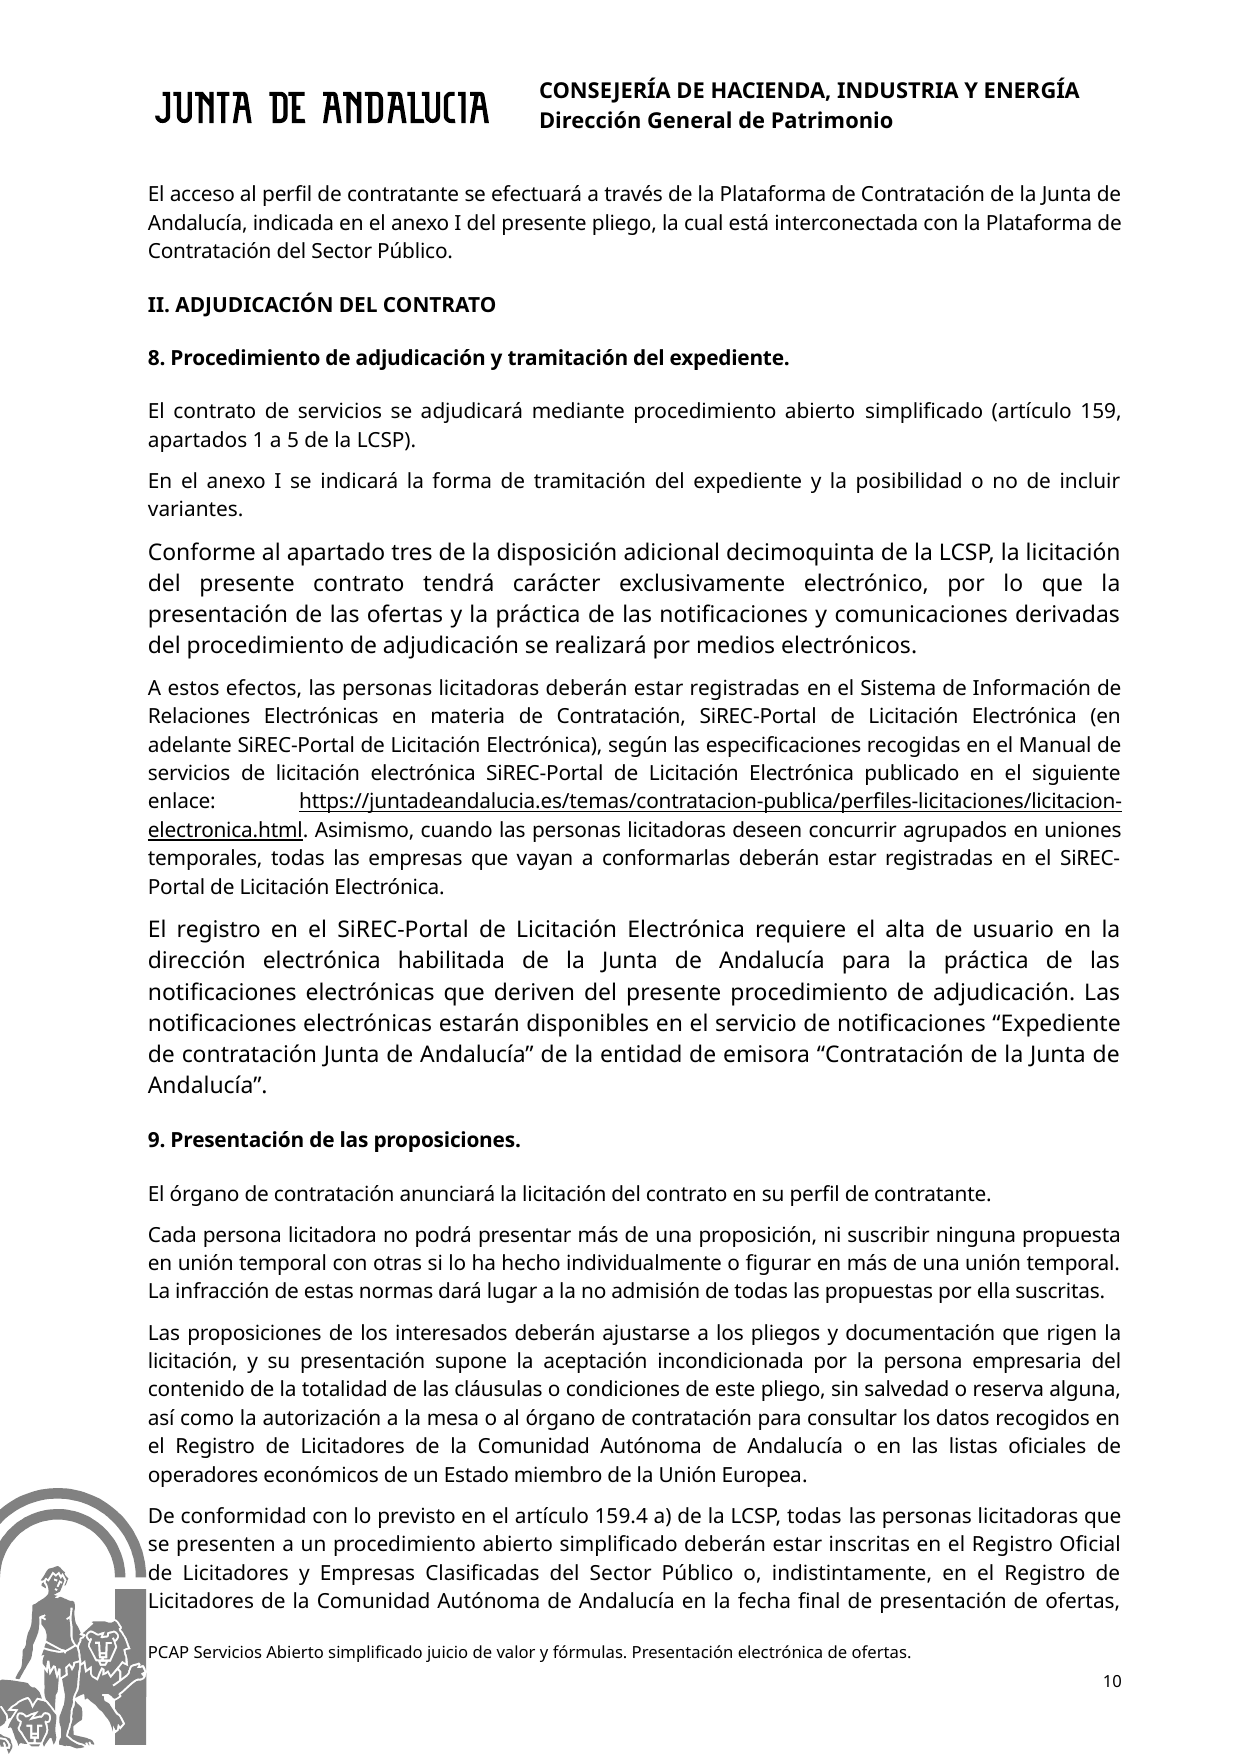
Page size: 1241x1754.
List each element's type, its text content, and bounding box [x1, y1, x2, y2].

text II. ADJUDICACIÓN DEL CONTRATO [148, 290, 1122, 318]
text 8. Procedimiento de adjudicación y tramitación del expediente. [148, 343, 1122, 372]
text En el anexo I se indicará la forma de tramitación del expediente y la posibilidad o no de incluir variantes. [148, 466, 1122, 523]
text De conformidad con lo previsto en el artículo 159.4 a) de la LCSP, todas las personas licitadoras que se presenten a un procedimiento abierto simplificado deberán estar inscritas en el Registro Oficial de Licitadores y Empresas Clasificadas del Sector Público o, indistintamente, en el Registro de Licitadores de la Comunidad Autónoma de Andalucía en la fecha final de presentación de ofertas, salvo que esta obligación de inscripción registral se excepcione en el anexo I, en su caso, para que no se vea limitada la concurrencia. En los casos en que a la licitación se presenten empresarios extranjeros de un Estado miembro de la Unión Europea o signatario del Espacio Económico Europeo, la acreditación de su capacidad, solvencia y ausencia de prohibiciones se podrá realizar bien mediante consulta en la correspondiente lista oficial de operadores económicos autorizados de un Estado miembro, bien mediante la aportación de la documentación acreditativa de los citados extremos, que deberá presentar, en este último caso, en el plazo concedido para la presentación de la garantía definitiva. [151, 1501, 1122, 1614]
text A estos efectos, las personas licitadoras deberán estar registradas en el Sistema de Información de Relaciones Electrónicas en materia de Contratación, SiREC-Portal de Licitación Electrónica (en adelante SiREC-Portal de Licitación Electrónica), según las especificaciones recogidas en el Manual de servicios de licitación electrónica SiREC-Portal de Licitación Electrónica publicado en el siguiente enlace: https://juntadeandalucia.es/temas/contratacion-publica/perfiles-licitaciones/licitacion-electronica.html. Asimismo, cuando las personas licitadoras deseen concurrir agrupados en uniones temporales, todas las empresas que vayan a conformarlas deberán estar registradas en el SiREC-Portal de Licitación Electrónica. [148, 673, 1122, 900]
text El órgano de contratación anunciará la licitación del contrato en su perfil de contratante. [148, 1179, 1122, 1207]
text El registro en el SiREC-Portal de Licitación Electrónica requiere el alta de usuario en la dirección electrónica habilitada de la Junta de Andalucía para la práctica de las notificaciones electrónicas que deriven del presente procedimiento de adjudicación. Las notificaciones electrónicas estarán disponibles en el servicio de notificaciones “Expediente de contratación Junta de Andalucía” de la entidad de emisora “Contratación de la Junta de Andalucía”. [148, 913, 1122, 1100]
text El acceso al perfil de contratante se efectuará a través de la Plataforma de Contratación de la Junta de Andalucía, indicada en el anexo I del presente pliego, la cual está interconectada con la Plataforma de Contratación del Sector Público. [148, 179, 1122, 265]
text Cada persona licitadora no podrá presentar más de una proposición, ni suscribir ninguna propuesta en unión temporal con otras si lo ha hecho individualmente o figurar en más de una unión temporal. La infracción de estas normas dará lugar a la no admisión de todas las propuestas por ella suscritas. [148, 1220, 1122, 1305]
text Conforme al apartado tres de la disposición adicional decimoquinta de la LCSP, la licitación del presente contrato tendrá carácter exclusivamente electrónico, por lo que la presentación de las ofertas y la práctica de las notificaciones y comunicaciones derivadas del procedimiento de adjudicación se realizará por medios electrónicos. [148, 535, 1122, 660]
text Las proposiciones de los interesados deberán ajustarse a los pliegos y documentación que rigen la licitación, y su presentación supone la aceptación incondicionada por la persona empresaria del contenido de la totalidad de las cláusulas o condiciones de este pliego, sin salvedad o reserva alguna, así como la autorización a la mesa o al órgano de contratación para consultar los datos recogidos en el Registro de Licitadores de la Comunidad Autónoma de Andalucía o en las listas oficiales de operadores económicos de un Estado miembro de la Unión Europea. [148, 1318, 1122, 1488]
text 9. Presentación de las proposiciones. [148, 1125, 1122, 1154]
text El contrato de servicios se adjudicará mediante procedimiento abierto simplificado (artículo 159, apartados 1 a 5 de la LCSP). [148, 397, 1122, 453]
